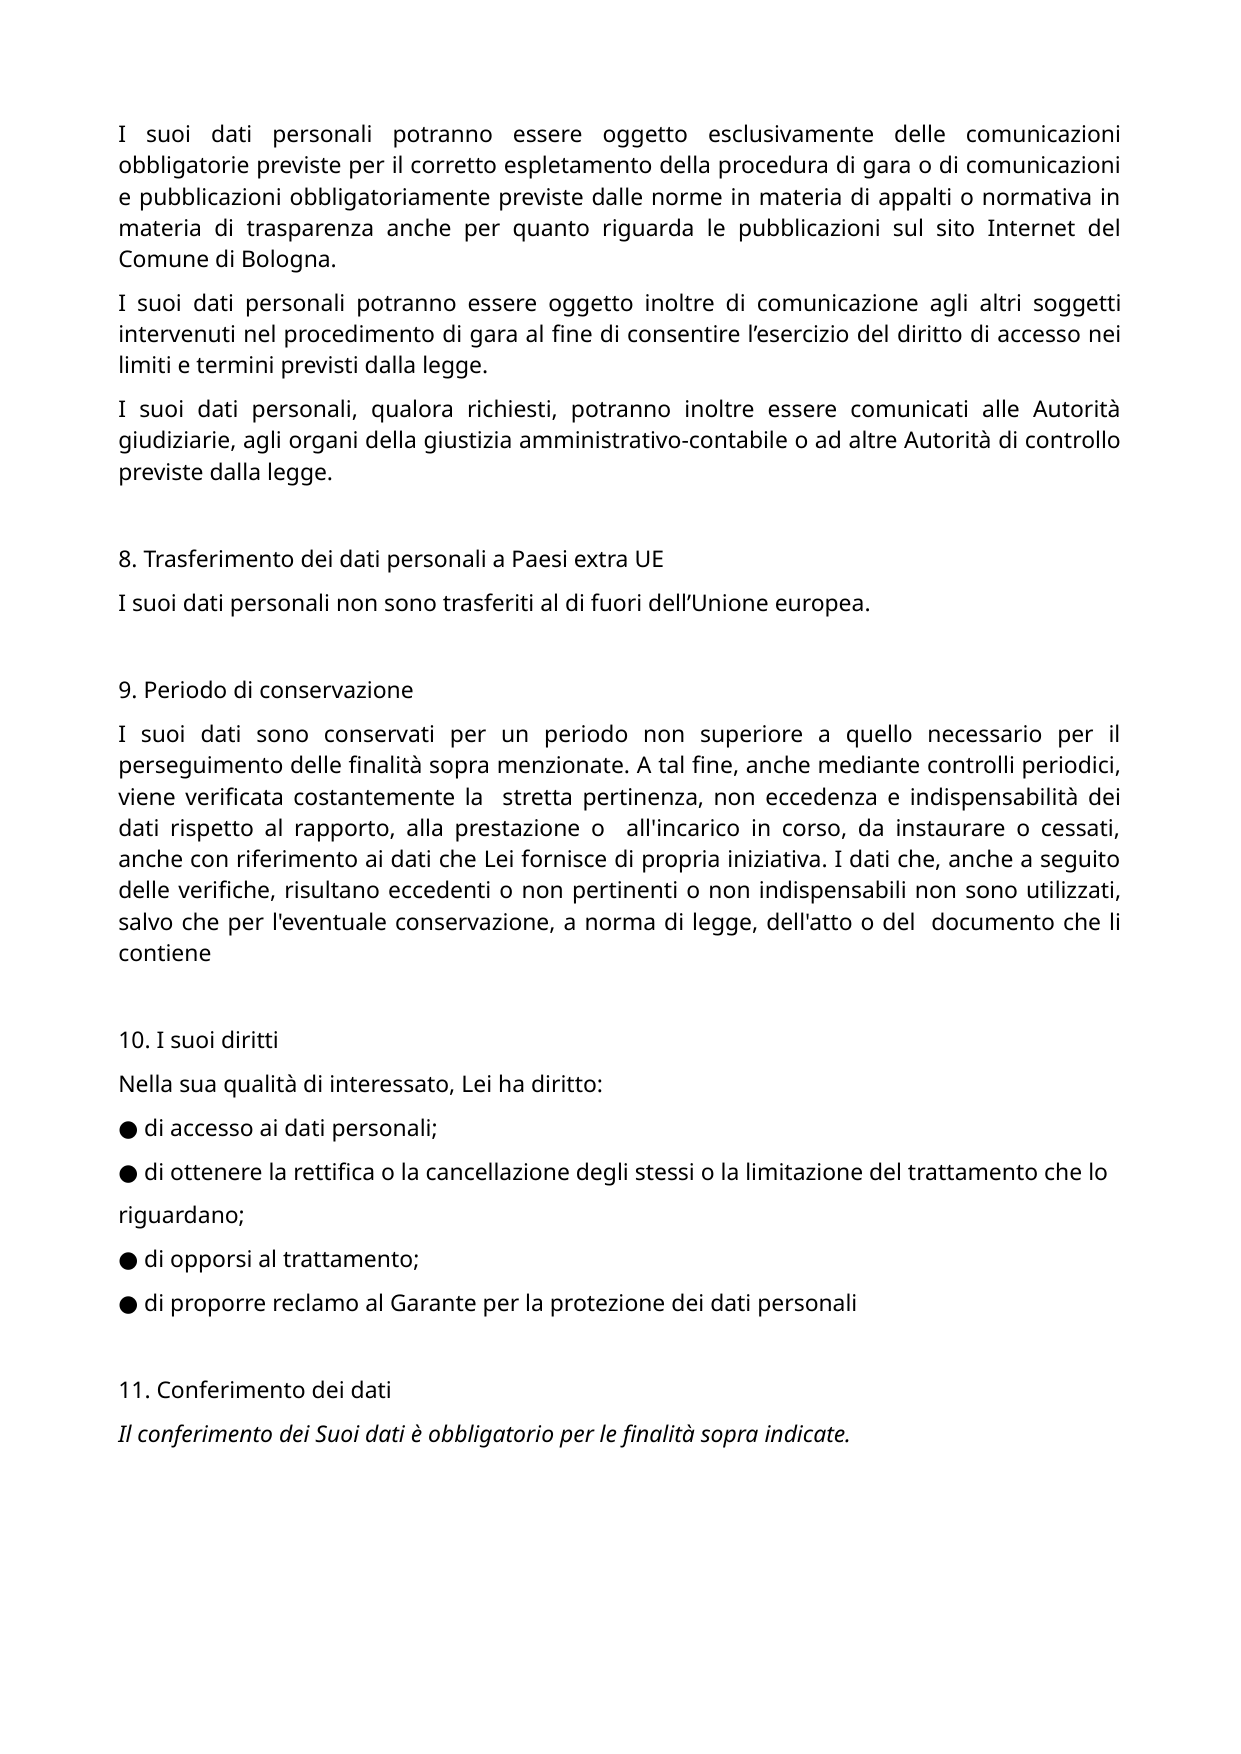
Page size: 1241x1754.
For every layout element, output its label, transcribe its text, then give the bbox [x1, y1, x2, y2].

text ● di ottenere la rettifica o la cancellazione degli stessi o la limitazione del trattamento che lo [118, 1156, 1122, 1187]
text I suoi dati personali potranno essere oggetto inoltre di comunicazione agli altri soggetti intervenuti nel procedimento di gara al fine di consentire l’esercizio del diritto di accesso nei limiti e termini previsti dalla legge. [118, 287, 1122, 381]
text I suoi dati personali non sono trasferiti al di fuori dell’Unione europea. [118, 587, 1122, 618]
text riguardano; [118, 1199, 1122, 1231]
text 10. I suoi diritti [118, 1024, 1122, 1056]
text I suoi dati personali potranno essere oggetto esclusivamente delle comunicazioni obbligatorie previste per il corretto espletamento della procedura di gara o di comunicazioni e pubblicazioni obbligatoriamente previste dalle norme in materia di appalti o normativa in materia di trasparenza anche per quanto riguarda le pubblicazioni sul sito Internet del Comune di Bologna. [118, 118, 1122, 274]
text 8. Trasferimento dei dati personali a Paesi extra UE [118, 543, 1122, 574]
text ● di proporre reclamo al Garante per la protezione dei dati personali [118, 1287, 1122, 1318]
text Nella sua qualità di interessato, Lei ha diritto: [118, 1068, 1122, 1099]
text 9. Periodo di conservazione [118, 674, 1122, 706]
text 11. Conferimento dei dati [118, 1374, 1122, 1406]
text Il conferimento dei Suoi dati è obbligatorio per le finalità sopra indicate. [118, 1418, 1122, 1449]
text I suoi dati sono conservati per un periodo non superiore a quello necessario per il perseguimento delle finalità sopra menzionate. A tal fine, anche mediante controlli periodici, viene verificata costantemente la stretta pertinenza, non eccedenza e indispensabilità dei dati rispetto al rapporto, alla prestazione o all'incarico in corso, da instaurare o cessati, anche con riferimento ai dati che Lei fornisce di propria iniziativa. I dati che, anche a seguito delle verifiche, risultano eccedenti o non pertinenti o non indispensabili non sono utilizzati, salvo che per l'eventuale conservazione, a norma di legge, dell'atto o del documento che li contiene [118, 718, 1122, 968]
text ● di opporsi al trattamento; [118, 1243, 1122, 1274]
text ● di accesso ai dati personali; [118, 1112, 1122, 1143]
text I suoi dati personali, qualora richiesti, potranno inoltre essere comunicati alle Autorità giudiziarie, agli organi della giustizia amministrativo-contabile o ad altre Autorità di controllo previste dalla legge. [118, 393, 1122, 487]
